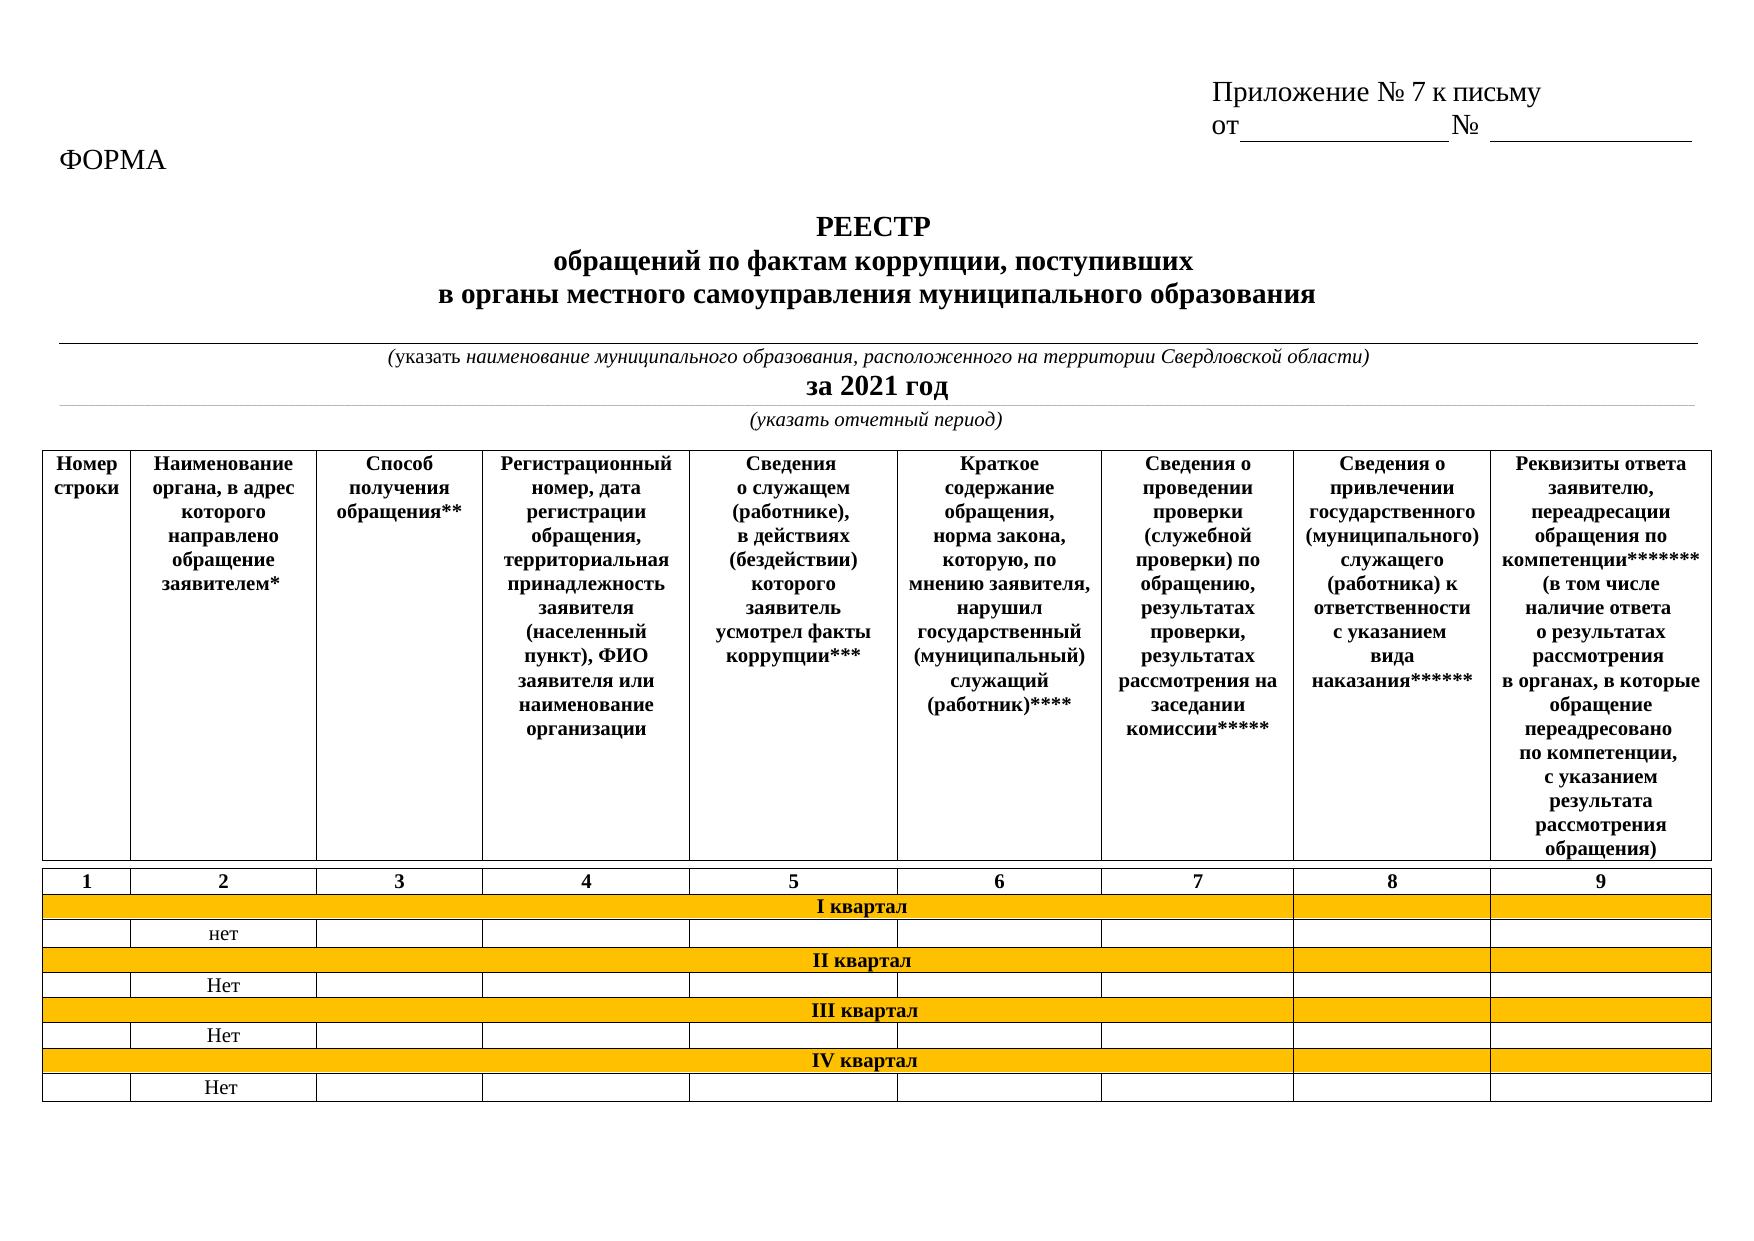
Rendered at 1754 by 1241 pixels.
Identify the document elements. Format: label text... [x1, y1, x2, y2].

table_header 2 [131, 869, 316, 893]
text (указать наименование муниципального образования, расположенного на территории Свердловской области) [59, 344, 1695, 368]
table_cell [1294, 998, 1490, 1022]
table_cell [898, 920, 1101, 947]
table_header 6 [898, 869, 1101, 893]
table_cell III квартал [43, 998, 1293, 1022]
table_cell [898, 973, 1101, 997]
table_cell [1491, 1049, 1711, 1072]
table_cell [1491, 920, 1711, 947]
table_header Сведения о привлечении государственного (муниципального) служащего (работника) к ответственности с указанием вида наказания****** [1294, 451, 1490, 860]
table_header 3 [317, 869, 482, 893]
table_cell [1102, 973, 1293, 997]
table_header 8 [1294, 869, 1490, 893]
table_cell № [1449, 108, 1490, 141]
table_cell [1491, 948, 1711, 972]
table_header Наименование органа, в адрес которого направлено обращение заявителем* [131, 451, 316, 860]
table_cell [1240, 108, 1449, 141]
text обращений по фактам коррупции, поступивших в органы местного самоуправления муниципального образования [59, 243, 1695, 310]
table_cell [1102, 1023, 1293, 1047]
table_cell [690, 920, 897, 947]
table_header Сведения о служащем (работнике), в действиях (бездействии) которого заявитель усмотрел факты коррупции*** [690, 451, 897, 860]
table_cell IV квартал [43, 1049, 1293, 1072]
table_header 7 [1102, 869, 1293, 893]
table_cell [317, 1023, 482, 1047]
table_cell [1294, 1023, 1490, 1047]
table_cell [690, 973, 897, 997]
table_cell [483, 1074, 689, 1101]
table_cell [1491, 895, 1711, 918]
table_cell нет [131, 920, 316, 947]
table_header Регистрационный номер, дата регистрации обращения, территориальная принадлежность заявителя (населенный пункт), ФИО заявителя или наименование организации [483, 451, 689, 860]
table_cell [898, 1023, 1101, 1047]
table_cell I квартал [43, 895, 1293, 918]
table_header Реквизиты ответа заявителю, переадресации обращения по компетенции******* (в том числе наличие ответа о результатах рассмотрения в органах, в которые обращение переадресовано по компетенции, с указанием результата рассмотрения обращения) [1491, 451, 1711, 860]
table_cell [898, 1074, 1101, 1101]
table_cell от [1211, 108, 1240, 141]
text (указать отчетный период) [59, 407, 1695, 431]
table_cell [690, 1074, 897, 1101]
table_header 4 [483, 869, 689, 893]
table_cell [1491, 1074, 1711, 1101]
table_header 5 [690, 869, 897, 893]
table_cell [317, 973, 482, 997]
table_cell [690, 1023, 897, 1047]
table_header [59, 310, 1698, 343]
table_cell [317, 1074, 482, 1101]
table_header 1 [43, 869, 130, 893]
table_cell [1294, 948, 1490, 972]
table_cell [1294, 895, 1490, 918]
table_header Краткое содержание обращения, норма закона, которую, по мнению заявителя, нарушил государственный (муниципальный) служащий (работник)**** [898, 451, 1101, 860]
table_header Номер строки [43, 451, 130, 860]
table_cell Нет [131, 1023, 316, 1047]
table_cell [1294, 973, 1490, 997]
table_header Приложение № 7 к письму [1211, 74, 1695, 107]
table_cell [1491, 973, 1711, 997]
table_cell [43, 1074, 130, 1101]
text РЕЕСТР [59, 209, 1695, 243]
table_header Сведения о проведении проверки (служебной проверки) по обращению, результатах проверки, результатах рассмотрения на заседании комиссии***** [1102, 451, 1293, 860]
table_cell Нет [131, 973, 316, 997]
table_cell [483, 920, 689, 947]
table_header Способ получения обращения** [317, 451, 482, 860]
table_cell [1491, 1023, 1711, 1047]
text за 2021 год [59, 368, 1695, 402]
table_cell [1491, 998, 1711, 1022]
table_cell [317, 920, 482, 947]
table_cell [1102, 920, 1293, 947]
table_cell [1294, 1049, 1490, 1072]
table_cell [43, 973, 130, 997]
table_cell II квартал [43, 948, 1293, 972]
table_cell [1490, 108, 1692, 141]
table_cell Нет [131, 1074, 316, 1101]
table_cell [1294, 1074, 1490, 1101]
text ФОРМА [59, 142, 1695, 176]
table_cell [483, 973, 689, 997]
table_cell [43, 920, 130, 947]
table_cell [483, 1023, 689, 1047]
table_cell [43, 1023, 130, 1047]
table_cell [1102, 1074, 1293, 1101]
table_header 9 [1491, 869, 1711, 893]
table_cell [1294, 920, 1490, 947]
